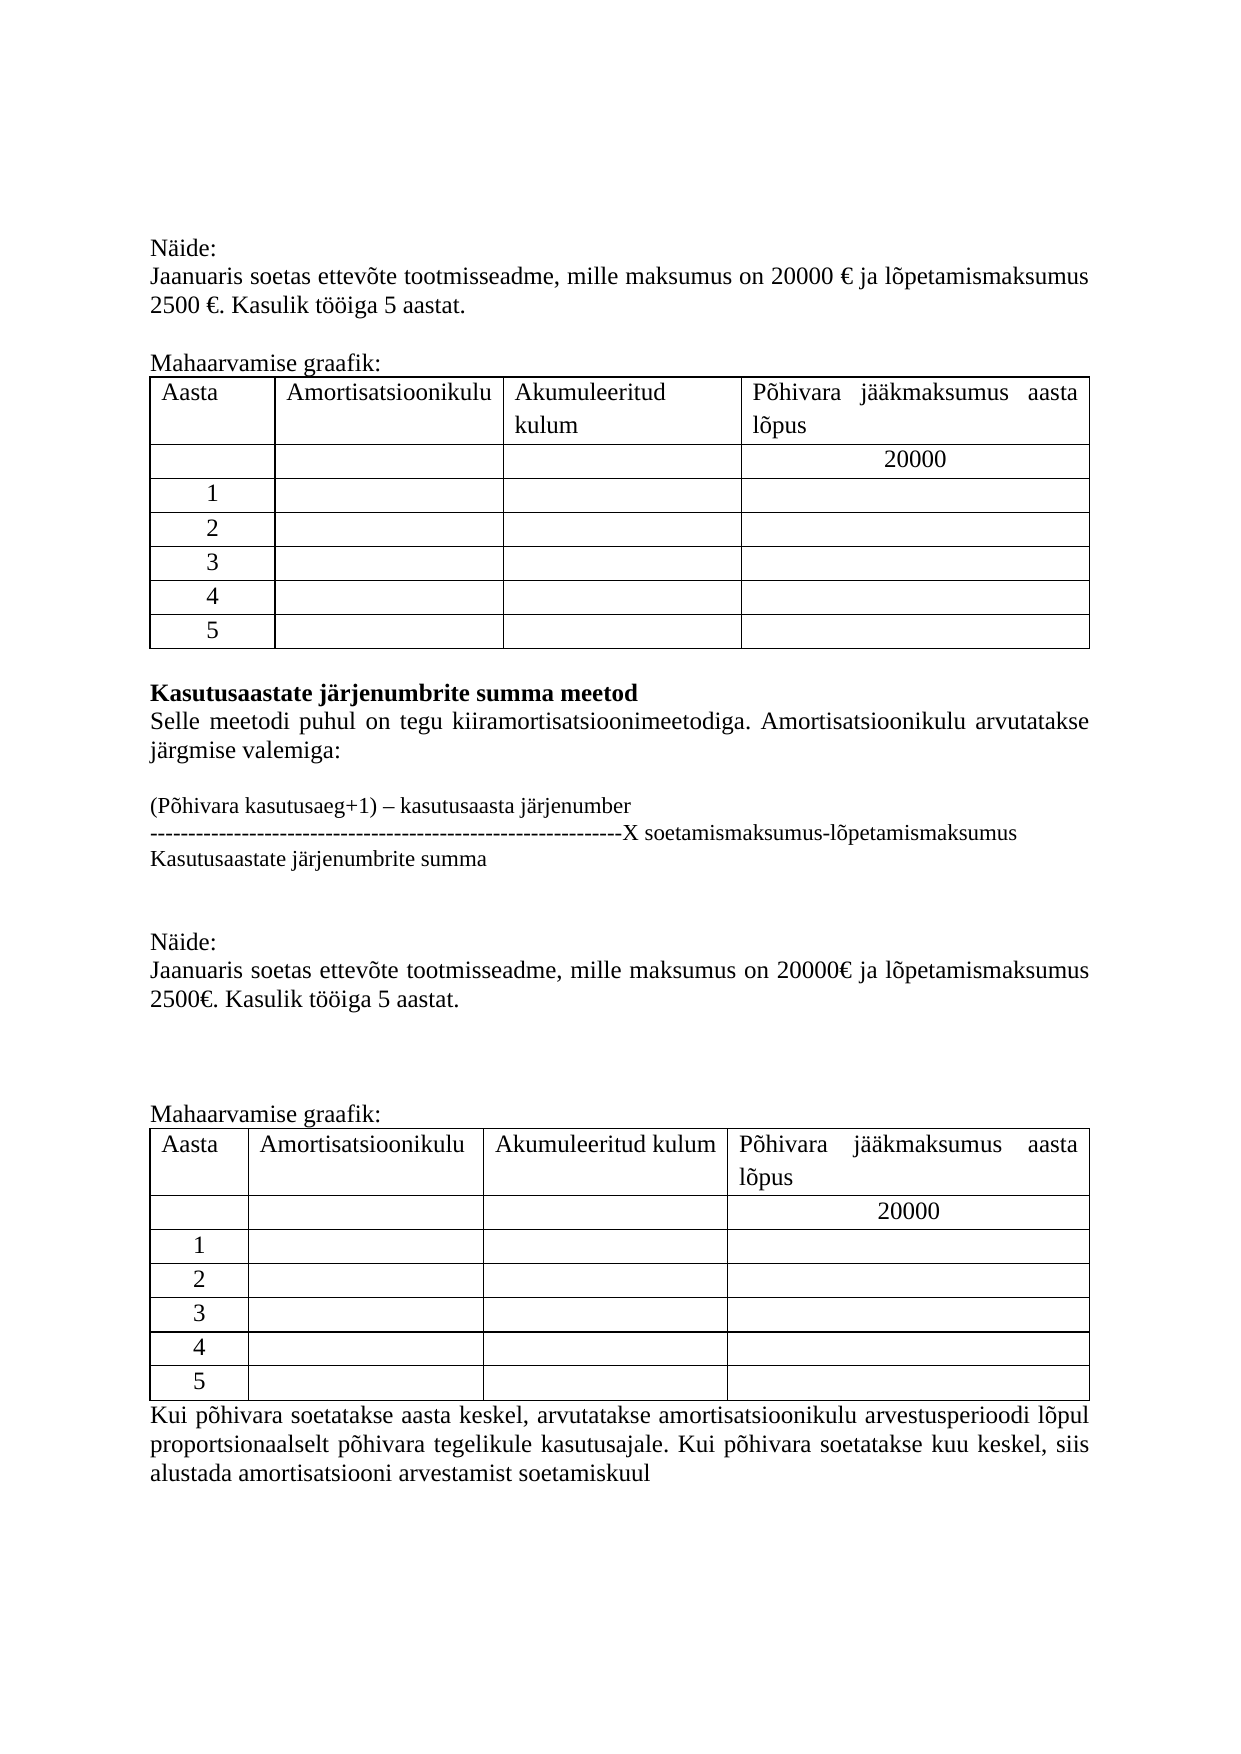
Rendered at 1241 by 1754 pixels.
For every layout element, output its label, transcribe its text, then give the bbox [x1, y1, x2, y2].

text --------------------------------------------------------------X soetamismaksumus-lõpetamismaksumus [150, 819, 1090, 845]
table_cell 2 [151, 1264, 248, 1297]
table_cell 5 [151, 1366, 248, 1399]
text Mahaarvamise graafik: [150, 1099, 1090, 1128]
table_cell [249, 1230, 483, 1263]
table_cell [151, 1196, 248, 1229]
table_cell 20000 [742, 445, 1089, 477]
table_cell [276, 547, 503, 580]
table_cell [504, 513, 741, 546]
table_cell [742, 615, 1089, 648]
table_cell 4 [151, 1333, 248, 1365]
table_cell [151, 445, 274, 477]
text Kasutusaastate järjenumbrite summa meetod [150, 678, 1090, 706]
table_header Akumuleeritud kulum [484, 1129, 727, 1195]
table_cell [484, 1298, 727, 1331]
table_header Põhivara jääkmaksumus aasta lõpus [742, 378, 1089, 443]
table_cell [249, 1366, 483, 1399]
text Kasutusaastate järjenumbrite summa [150, 845, 1090, 872]
table_header Aasta [151, 1129, 248, 1195]
table_cell [504, 547, 741, 580]
table_cell [249, 1298, 483, 1331]
table_cell [728, 1366, 1089, 1399]
table_cell [276, 581, 503, 614]
table_cell [484, 1230, 727, 1263]
table_cell 4 [151, 581, 274, 614]
text (Põhivara kasutusaeg+1) – kasutusaasta järjenumber [150, 793, 1090, 819]
table_cell [484, 1366, 727, 1399]
table_cell [276, 479, 503, 512]
table_cell [504, 445, 741, 477]
table_cell [742, 513, 1089, 546]
table_cell [504, 615, 741, 648]
text Jaanuaris soetas ettevõte tootmisseadme, mille maksumus on 20000€ ja lõpetamismaksumus 2500€. Kasulik tööiga 5 aastat. [150, 956, 1090, 1013]
table_cell [249, 1264, 483, 1297]
table_cell 2 [151, 513, 274, 546]
text Mahaarvamise graafik: [150, 348, 1090, 376]
table_cell [742, 581, 1089, 614]
table_header Amortisatsioonikulu [249, 1129, 483, 1195]
table_cell [504, 479, 741, 512]
table_cell [504, 581, 741, 614]
text Näide: [150, 233, 1090, 261]
table_cell 1 [151, 479, 274, 512]
table_header Amortisatsioonikulu [276, 378, 503, 443]
table_cell [728, 1264, 1089, 1297]
table_cell 20000 [728, 1196, 1089, 1229]
table_cell [728, 1298, 1089, 1331]
table_cell [728, 1230, 1089, 1263]
table_cell [276, 513, 503, 546]
text Näide: [150, 927, 1090, 956]
table_cell [276, 445, 503, 477]
table_cell [249, 1333, 483, 1365]
table_cell [249, 1196, 483, 1229]
table_cell [742, 547, 1089, 580]
table_header Aasta [151, 378, 274, 443]
table_cell [276, 615, 503, 648]
text Selle meetodi puhul on tegu kiiramortisatsioonimeetodiga. Amortisatsioonikulu arvutatakse järgmise valemiga: [150, 706, 1090, 764]
text Kui põhivara soetatakse aasta keskel, arvutatakse amortisatsioonikulu arvestusperioodi lõpul proportsionaalselt põhivara tegelikule kasutusajale. Kui põhivara soetatakse kuu keskel, siis alustada amortisatsiooni arvestamist soetamiskuul [150, 1401, 1090, 1487]
table_cell [484, 1264, 727, 1297]
table_cell 3 [151, 547, 274, 580]
table_header Akumuleeritud kulum [504, 378, 741, 443]
text Jaanuaris soetas ettevõte tootmisseadme, mille maksumus on 20000 € ja lõpetamismaksumus 2500 €. Kasulik tööiga 5 aastat. [150, 261, 1090, 319]
table_cell [484, 1196, 727, 1229]
table_cell [728, 1333, 1089, 1365]
table_cell 3 [151, 1298, 248, 1331]
table_cell 1 [151, 1230, 248, 1263]
table_cell 5 [151, 615, 274, 648]
table_cell [742, 479, 1089, 512]
table_header Põhivara jääkmaksumus aasta lõpus [728, 1129, 1089, 1195]
table_cell [484, 1333, 727, 1365]
